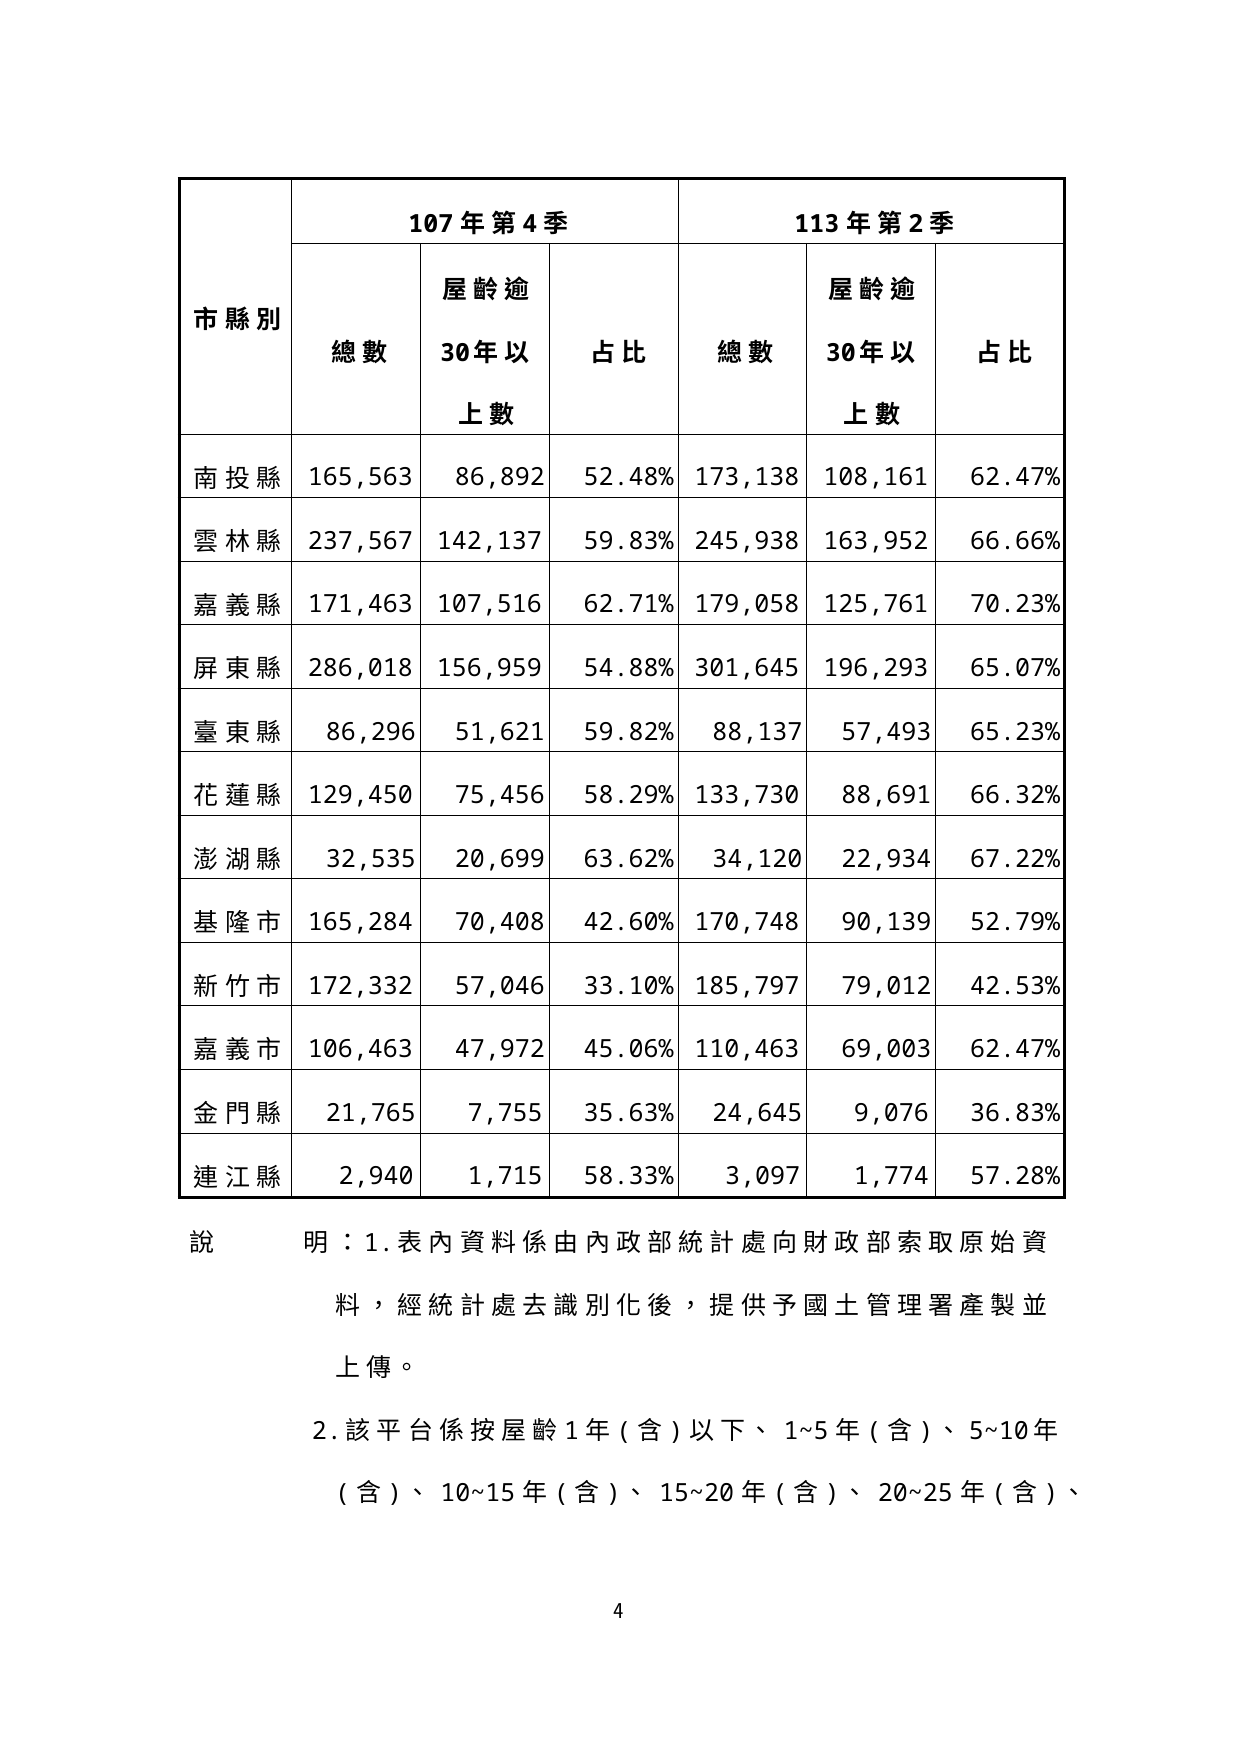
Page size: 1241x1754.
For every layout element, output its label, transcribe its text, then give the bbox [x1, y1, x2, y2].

table_cell 86,892 [421, 435, 549, 497]
table_cell 20,699 [421, 816, 549, 878]
table_cell 42.60% [550, 879, 678, 942]
table_cell 66.32% [936, 752, 1063, 815]
table_cell 新竹市 [181, 943, 291, 1005]
table_cell 1,774 [807, 1134, 935, 1196]
table_cell 185,797 [679, 943, 806, 1005]
table_cell 58.33% [550, 1134, 678, 1196]
table_cell 88,137 [679, 689, 806, 751]
table_cell 42.53% [936, 943, 1063, 1005]
table_cell 基隆市 [181, 879, 291, 942]
table_cell 62.47% [936, 1006, 1063, 1069]
table_cell 36.83% [936, 1070, 1063, 1132]
table_cell 63.62% [550, 816, 678, 878]
table_cell 雲林縣 [181, 498, 291, 561]
table_cell 107,516 [421, 562, 549, 624]
table_cell 占比 [550, 244, 678, 433]
table_cell 嘉義市 [181, 1006, 291, 1069]
table_cell 286,018 [292, 625, 420, 688]
table_cell 連江縣 [181, 1134, 291, 1196]
table_cell 90,139 [807, 879, 935, 942]
table_cell 125,761 [807, 562, 935, 624]
table_cell 45.06% [550, 1006, 678, 1069]
table_cell 65.07% [936, 625, 1063, 688]
table_cell 屏東縣 [181, 625, 291, 688]
table_cell 79,012 [807, 943, 935, 1005]
table_cell 108,161 [807, 435, 935, 497]
table_cell 34,120 [679, 816, 806, 878]
table_cell 70,408 [421, 879, 549, 942]
table_cell 47,972 [421, 1006, 549, 1069]
table_cell 52.79% [936, 879, 1063, 942]
table_cell 58.29% [550, 752, 678, 815]
table_cell 35.63% [550, 1070, 678, 1132]
table_cell 占比 [936, 244, 1063, 433]
text 2.該平台係按屋齡1年(含)以下、1~5年(含)、5~10年(含)、10~15年(含)、15~20年(含)、20~25年(含)、25~30年(含)、30~40年(含)、40~50年(含)以及50年以上，計算住宅相異地址數。 [302, 1387, 1061, 1512]
table_cell 142,137 [421, 498, 549, 561]
table_cell 156,959 [421, 625, 549, 688]
table_cell 165,284 [292, 879, 420, 942]
table_cell 57,493 [807, 689, 935, 751]
table_cell 75,456 [421, 752, 549, 815]
table_cell 65.23% [936, 689, 1063, 751]
table_cell 2,940 [292, 1134, 420, 1196]
table_cell 57,046 [421, 943, 549, 1005]
table_cell 179,058 [679, 562, 806, 624]
table_cell 金門縣 [181, 1070, 291, 1132]
table_cell 9,076 [807, 1070, 935, 1132]
table_cell 245,938 [679, 498, 806, 561]
table_cell 屋齡逾30年以上數 [807, 244, 935, 433]
table_header 113年第2季 [679, 180, 1063, 243]
table_cell 南投縣 [181, 435, 291, 497]
table_cell 7,755 [421, 1070, 549, 1132]
table_cell 110,463 [679, 1006, 806, 1069]
table_cell 237,567 [292, 498, 420, 561]
table_cell 52.48% [550, 435, 678, 497]
table_cell 170,748 [679, 879, 806, 942]
table_cell 3,097 [679, 1134, 806, 1196]
table_cell 22,934 [807, 816, 935, 878]
table_cell 67.22% [936, 816, 1063, 878]
table_cell 129,450 [292, 752, 420, 815]
table_cell 臺東縣 [181, 689, 291, 751]
table_cell 86,296 [292, 689, 420, 751]
table_cell 54.88% [550, 625, 678, 688]
table_cell 165,563 [292, 435, 420, 497]
table_cell 106,463 [292, 1006, 420, 1069]
table_cell 59.82% [550, 689, 678, 751]
table_cell 69,003 [807, 1006, 935, 1069]
table_cell 總數 [679, 244, 806, 433]
table_cell 32,535 [292, 816, 420, 878]
table_cell 196,293 [807, 625, 935, 688]
table_cell 花蓮縣 [181, 752, 291, 815]
table_cell 總數 [292, 244, 420, 433]
table_cell 1,715 [421, 1134, 549, 1196]
table_cell 133,730 [679, 752, 806, 815]
table_cell 88,691 [807, 752, 935, 815]
table_cell 301,645 [679, 625, 806, 688]
table_cell 70.23% [936, 562, 1063, 624]
table_cell 57.28% [936, 1134, 1063, 1196]
table_cell 172,332 [292, 943, 420, 1005]
table_cell 171,463 [292, 562, 420, 624]
table_cell 51,621 [421, 689, 549, 751]
table_cell 59.83% [550, 498, 678, 561]
table_cell 屋齡逾30年以上數 [421, 244, 549, 433]
table_cell 173,138 [679, 435, 806, 497]
text 說 明：1.表內資料係由內政部統計處向財政部索取原始資料，經統計處去識別化後，提供予國土管理署產製並上傳。 [177, 1199, 1061, 1387]
table_header 市縣別 [181, 180, 291, 433]
table_cell 62.47% [936, 435, 1063, 497]
table_cell 嘉義縣 [181, 562, 291, 624]
table_cell 66.66% [936, 498, 1063, 561]
table_cell 33.10% [550, 943, 678, 1005]
table_cell 澎湖縣 [181, 816, 291, 878]
table_cell 163,952 [807, 498, 935, 561]
table_header 107年第4季 [292, 180, 678, 243]
table_cell 62.71% [550, 562, 678, 624]
table_cell 21,765 [292, 1070, 420, 1132]
table_cell 24,645 [679, 1070, 806, 1132]
